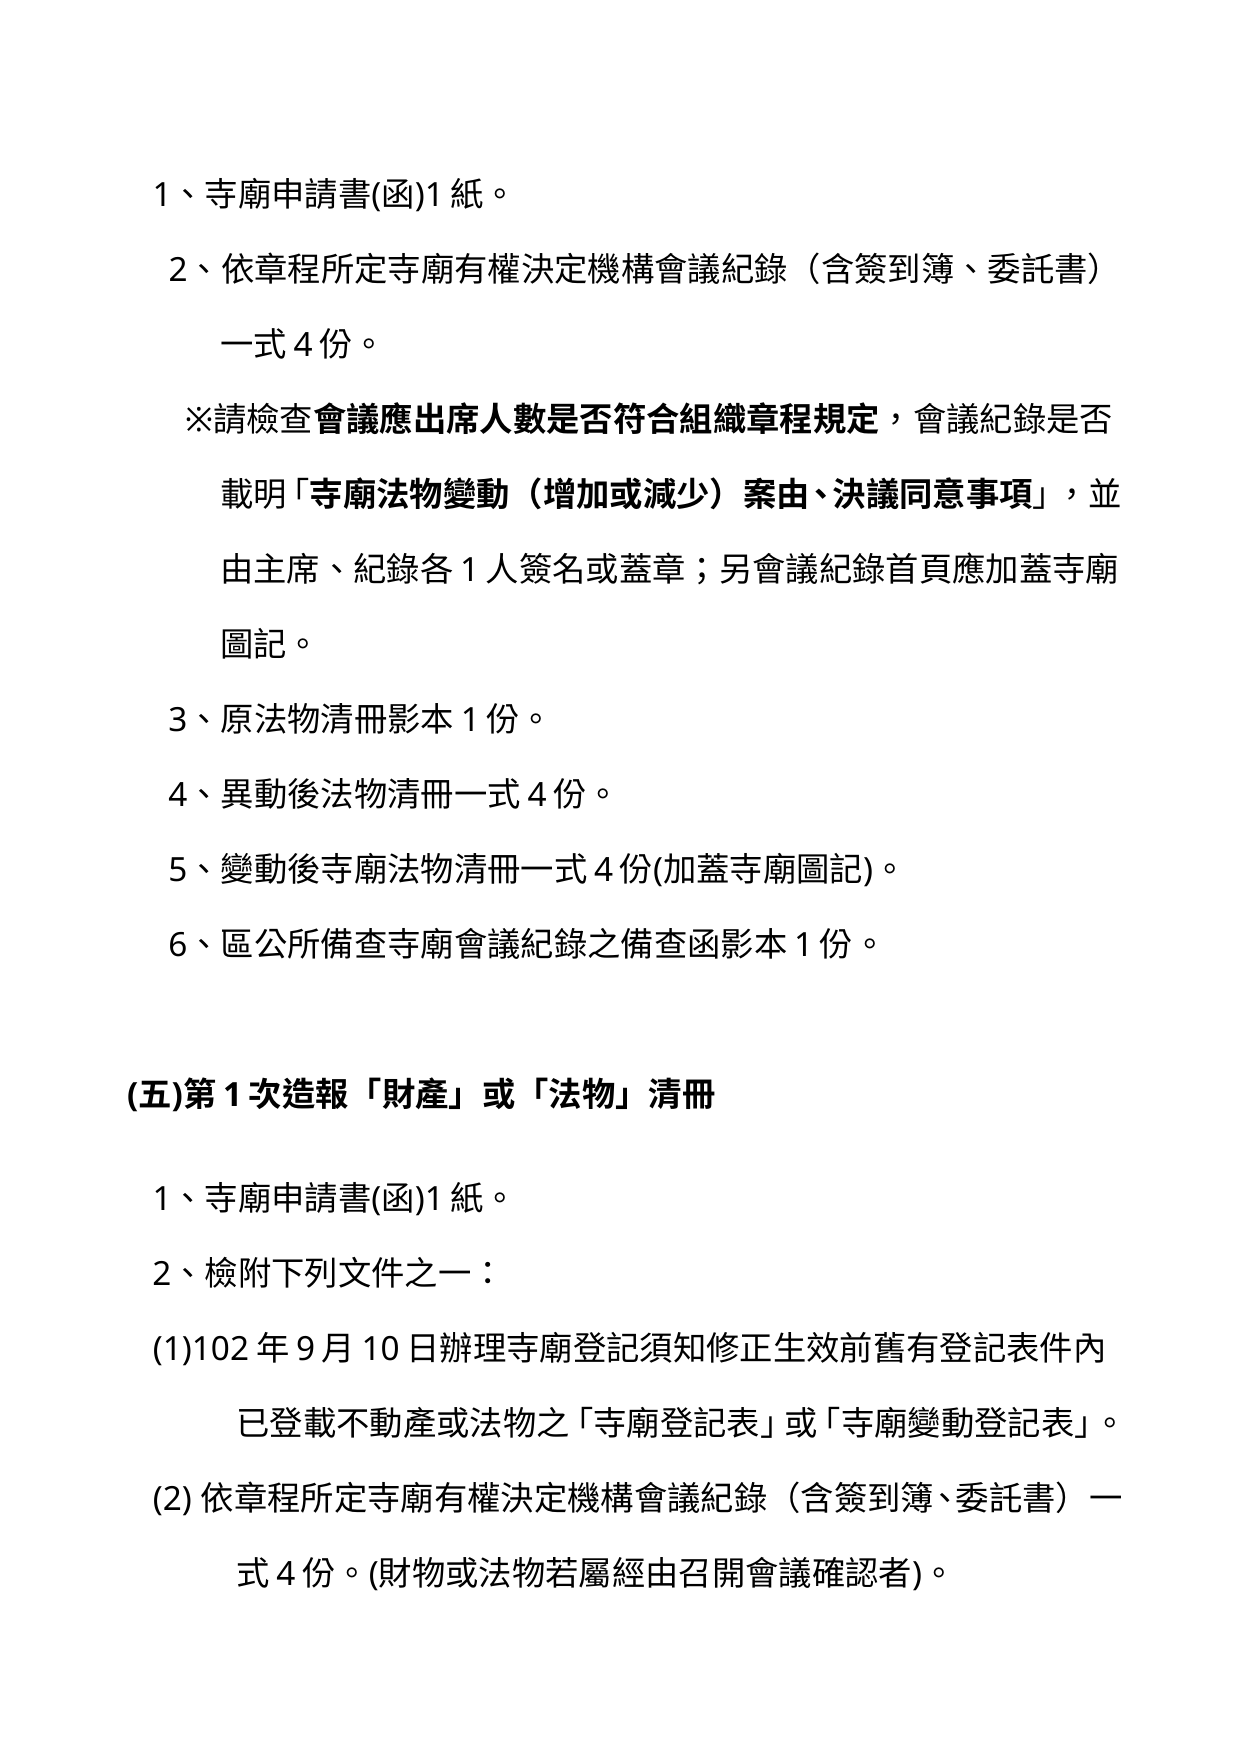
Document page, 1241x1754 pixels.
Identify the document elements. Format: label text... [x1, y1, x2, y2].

text 6、區公所備查寺廟會議紀錄之備查函影本1份。 [118, 904, 1122, 979]
text 1、寺廟申請書(函)1紙。 [135, 154, 1122, 229]
text 2、依章程所定寺廟有權決定機構會議紀錄（含簽到簿、委託書）一式4份。 [168, 229, 1122, 379]
text (2) 依章程所定寺廟有權決定機構會議紀錄（含簽到簿、委託書）一式4份。(財物或法物若屬經由召開會議確認者)。 [118, 1458, 1122, 1608]
text (1)102年9月10日辦理寺廟登記須知修正生效前舊有登記表件內已登載不動產或法物之「寺廟登記表」或「寺廟變動登記表」。 [118, 1308, 1122, 1458]
text 3、原法物清冊影本1份。 [118, 679, 1122, 754]
text (五)第1次造報「財產」或「法物」清冊 [118, 1054, 1122, 1129]
text 4、異動後法物清冊一式4份。 [118, 754, 1122, 829]
text ※請檢查會議應出席人數是否符合組織章程規定，會議紀錄是否載明「寺廟法物變動（增加或減少）案由、決議同意事項」，並由主席、紀錄各1人簽名或蓋章；另會議紀錄首頁應加蓋寺廟圖記。 [185, 379, 1122, 679]
text 2、檢附下列文件之一： [135, 1233, 1122, 1308]
text 5、變動後寺廟法物清冊一式4份(加蓋寺廟圖記)。 [118, 829, 1122, 904]
text 1、寺廟申請書(函)1紙。 [135, 1158, 1122, 1233]
